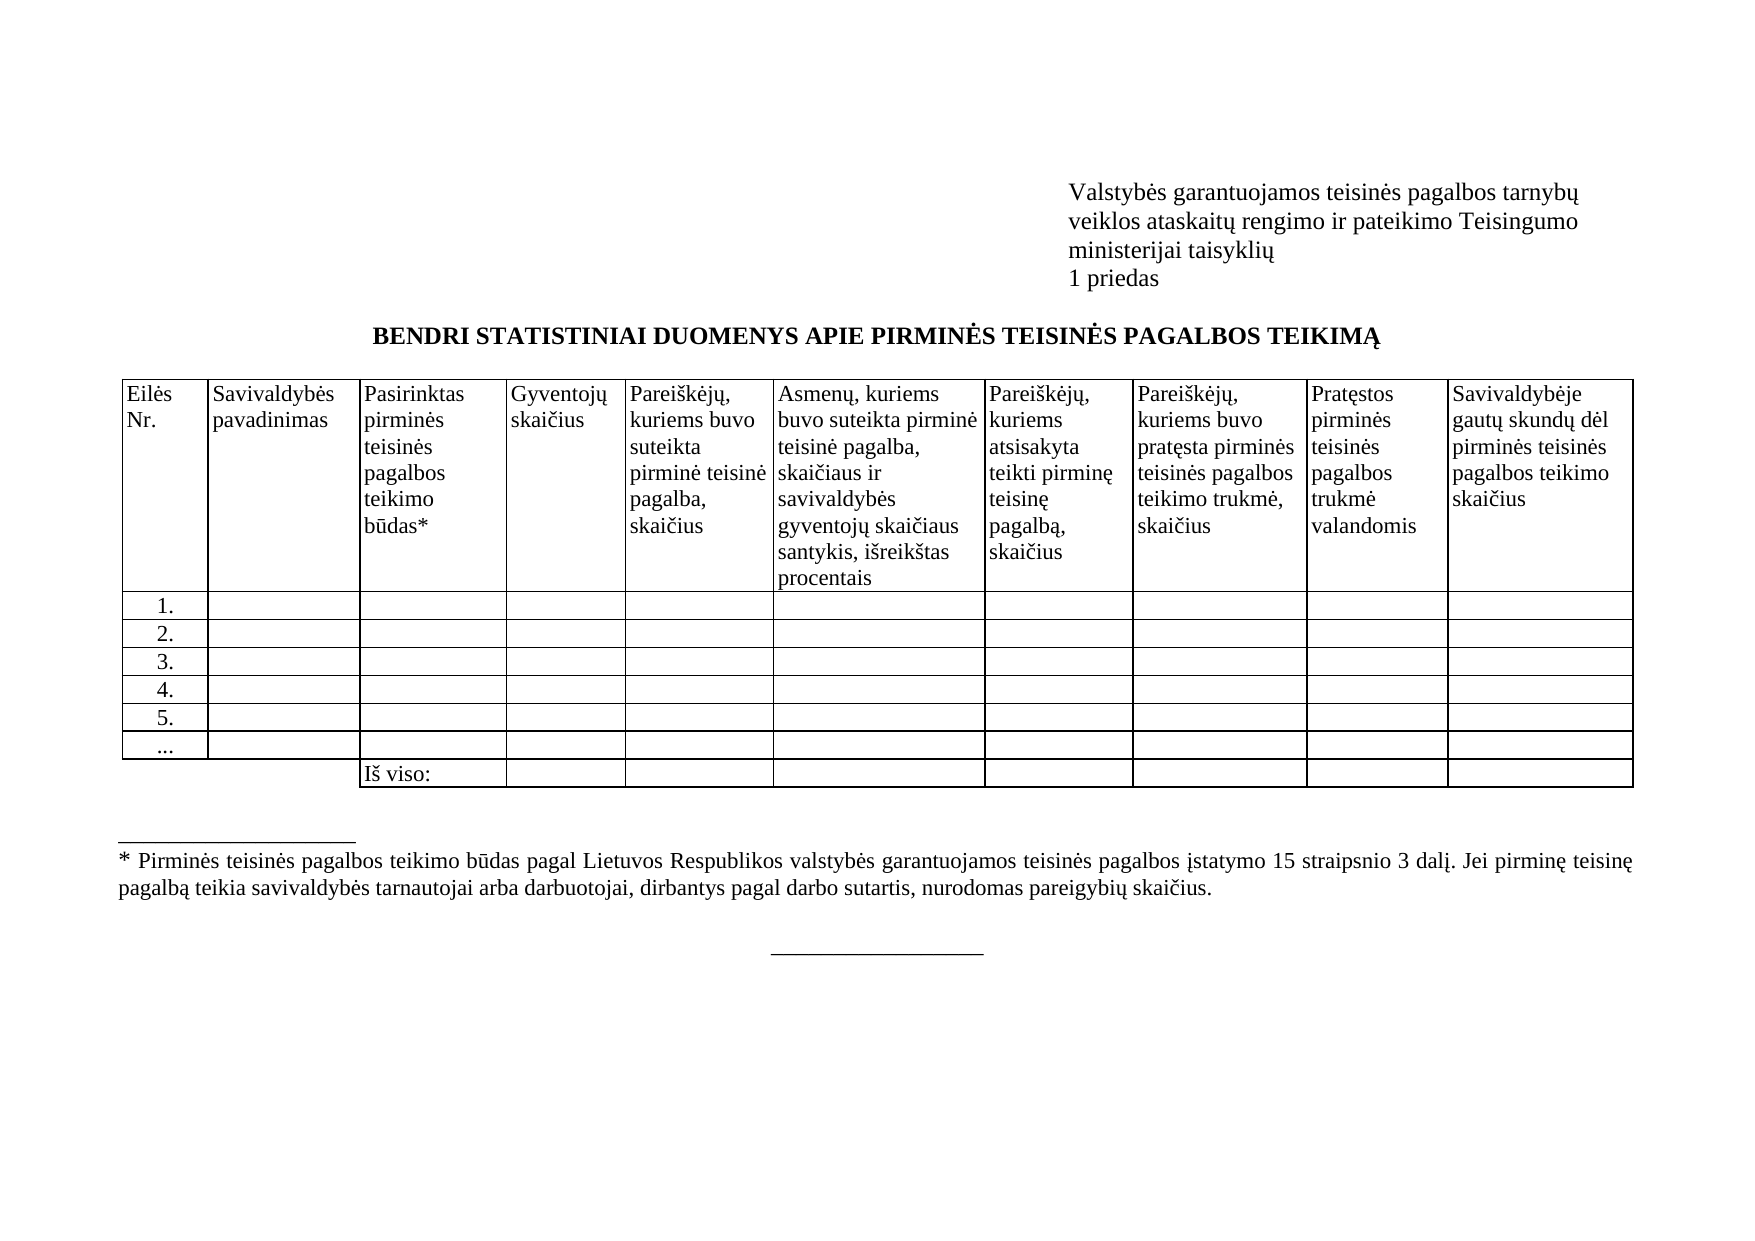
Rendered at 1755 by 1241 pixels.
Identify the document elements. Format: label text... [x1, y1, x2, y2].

table_header Savivaldybės pavadinimas [209, 380, 359, 591]
text ministerijai taisyklių [1068, 235, 1636, 263]
table_cell [626, 732, 773, 758]
text BENDRI STATISTINIAI DUOMENYS APIE PIRMINĖS TEISINĖS PAGALBOS TEIKIMĄ [118, 321, 1636, 350]
table_header Pareiškėjų, kuriems buvo pratęsta pirminės teisinės pagalbos teikimo trukmė, skaičius [1134, 380, 1306, 591]
table_cell [774, 732, 984, 758]
table_cell [209, 648, 359, 674]
text veiklos ataskaitų rengimo ir pateikimo Teisingumo [1068, 206, 1636, 235]
table_cell [986, 676, 1132, 702]
table_cell [1449, 732, 1632, 758]
table_header Savivaldybėje gautų skundų dėl pirminės teisinės pagalbos teikimo skaičius [1449, 380, 1632, 591]
table_cell [1308, 704, 1447, 730]
table_cell [1134, 760, 1306, 786]
table_header Pareiškėjų, kuriems buvo suteikta pirminė teisinė pagalba, skaičius [626, 380, 773, 591]
table_cell [626, 620, 773, 647]
table_cell [774, 760, 984, 786]
table_cell 4. [123, 676, 207, 702]
table_cell [1449, 620, 1632, 647]
table_cell [1134, 676, 1306, 702]
table_cell [1308, 620, 1447, 647]
table_cell [986, 620, 1132, 647]
table_cell [774, 620, 984, 647]
table_header Pasirinktas pirminės teisinės pagalbos teikimo būdas* [361, 380, 506, 591]
table_cell [986, 760, 1132, 786]
table_cell [361, 620, 506, 647]
table_cell [626, 648, 773, 674]
table_cell [209, 704, 359, 730]
table_cell [507, 648, 625, 674]
table_cell [1308, 592, 1447, 619]
table_cell 5. [123, 704, 207, 730]
table_cell [1134, 704, 1306, 730]
table_cell [774, 592, 984, 619]
table_cell [209, 732, 359, 758]
table_cell [507, 760, 625, 786]
table_cell [507, 704, 625, 730]
table_cell [986, 704, 1132, 730]
table_header Eilės Nr. [123, 380, 207, 591]
table_cell [626, 704, 773, 730]
table_cell [626, 760, 773, 786]
table_header Gyventojų skaičius [507, 380, 625, 591]
table_header Pratęstos pirminės teisinės pagalbos trukmė valandomis [1308, 380, 1447, 591]
table_cell [1308, 760, 1447, 786]
table_cell [774, 648, 984, 674]
table_header Pareiškėjų, kuriems atsisakyta teikti pirminę teisinę pagalbą, skaičius [986, 380, 1132, 591]
table_cell [209, 620, 359, 647]
table_cell [1449, 592, 1632, 619]
table_cell ... [123, 732, 207, 758]
table_cell [209, 592, 359, 619]
table_cell [507, 620, 625, 647]
text * Pirminės teisinės pagalbos teikimo būdas pagal Lietuvos Respublikos valstybės garantuojamos teisinės pagalbos įstatymo 15 straipsnio 3 dalį. Jei pirminę teisinę pagalbą teikia savivaldybės tarnautojai arba darbuotojai, dirbantys pagal darbo sutartis, nurodomas pareigybių skaičius. [118, 845, 1636, 900]
table_cell [1134, 620, 1306, 647]
table_cell [361, 704, 506, 730]
table_cell [361, 676, 506, 702]
table_cell [626, 592, 773, 619]
table_cell [986, 648, 1132, 674]
table_cell [507, 592, 625, 619]
table_cell [1134, 648, 1306, 674]
table_cell 2. [123, 620, 207, 647]
table_cell [1308, 676, 1447, 702]
table_cell [361, 592, 506, 619]
table_cell [1449, 676, 1632, 702]
table_cell [1134, 732, 1306, 758]
table_cell [774, 676, 984, 702]
table_cell [1449, 704, 1632, 730]
table_cell [209, 676, 359, 702]
table_cell [1449, 648, 1632, 674]
table_cell [361, 648, 506, 674]
table_header Asmenų, kuriems buvo suteikta pirminė teisinė pagalba, skaičiaus ir savivaldybės gyventojų skaičiaus santykis, išreikštas procentais [774, 380, 984, 591]
table_cell [986, 592, 1132, 619]
table_cell [626, 676, 773, 702]
table_cell [1308, 648, 1447, 674]
table_cell Iš viso: [361, 760, 506, 786]
table_cell 1. [123, 592, 207, 619]
table_cell [507, 732, 625, 758]
text Valstybės garantuojamos teisinės pagalbos tarnybų [1068, 177, 1636, 206]
table_cell [507, 676, 625, 702]
table_cell [774, 704, 984, 730]
table_cell [1308, 732, 1447, 758]
table_cell 3. [123, 648, 207, 674]
table_cell [1449, 760, 1632, 786]
text ___________________ [118, 817, 1636, 845]
table_cell [1134, 592, 1306, 619]
table_cell [986, 732, 1132, 758]
table_cell [361, 732, 506, 758]
text 1 priedas [1068, 263, 1636, 292]
table_cell [122, 760, 359, 786]
text _________________ [118, 929, 1636, 958]
